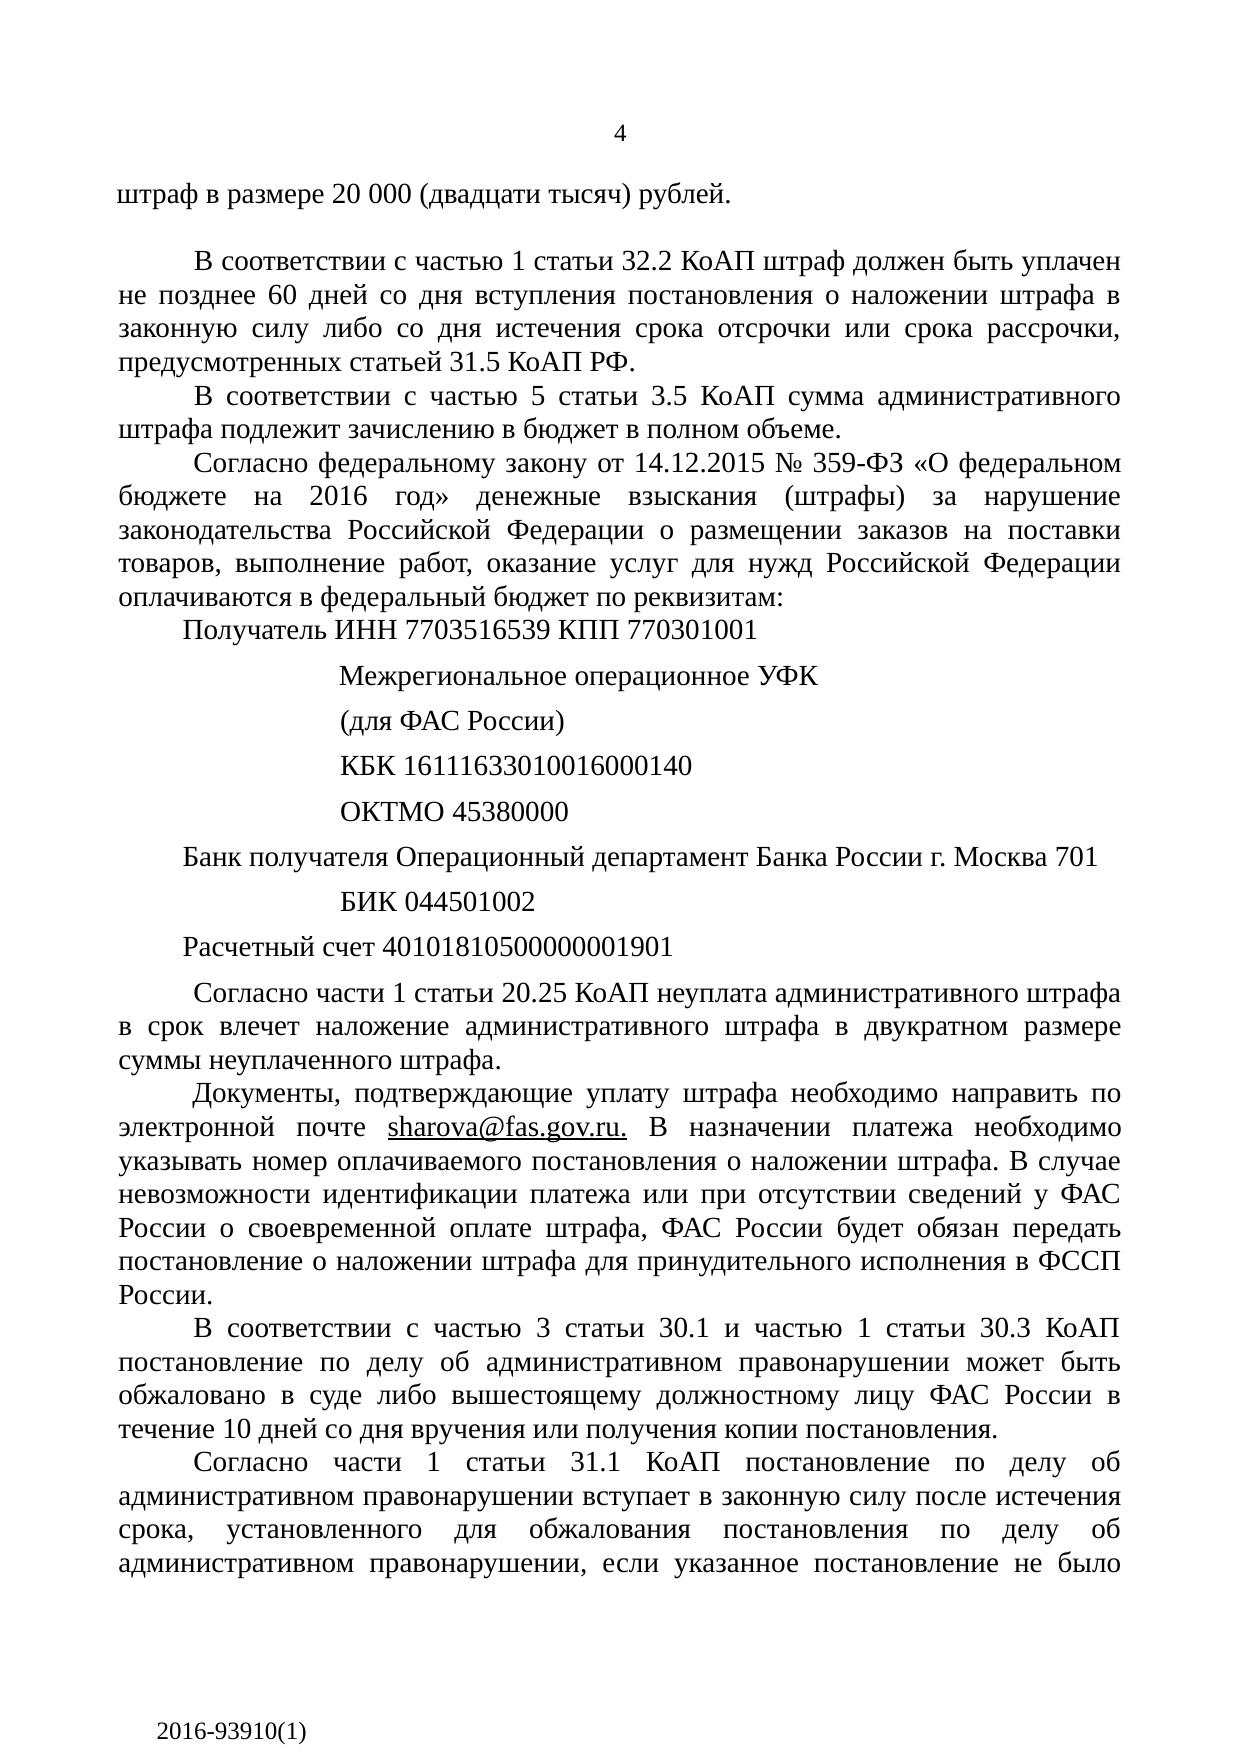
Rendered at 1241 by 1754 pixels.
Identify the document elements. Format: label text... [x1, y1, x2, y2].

text Банк получателя Операционный департамент Банка России г. Москва 701 [118, 839, 1122, 872]
text ОКТМО 45380000 [118, 794, 1122, 827]
text Межрегиональное операционное УФК [118, 658, 1122, 691]
text В соответствии с частью 3 статьи 30.1 и частью 1 статьи 30.3 КоАП постановление по делу об административном правонарушении может быть обжаловано в суде либо вышестоящему должностному лицу ФАС России в течение 10 дней со дня вручения или получения копии постановления. [118, 1310, 1122, 1444]
text В соответствии с частью 1 статьи 32.2 КоАП штраф должен быть уплачен не позднее 60 дней со дня вступления постановления о наложении штрафа в законную силу либо со дня истечения срока отсрочки или срока рассрочки, предусмотренных статьей 31.5 КоАП РФ. [118, 243, 1122, 378]
text Согласно части 1 статьи 31.1 КоАП постановление по делу об административном правонарушении вступает в законную силу после истечения срока, установленного для обжалования постановления по делу об административном правонарушении, если указанное постановление не было [118, 1444, 1122, 1579]
text Документы, подтверждающие уплату штрафа необходимо направить по электронной почте sharova@fas.gov.ru. В назначении платежа необходимо указывать номер оплачиваемого постановления о наложении штрафа. В случае невозможности идентификации платежа или при отсутствии сведений у ФАС России о своевременной оплате штрафа, ФАС России будет обязан передать постановление о наложении штрафа для принудительного исполнения в ФССП России. [118, 1076, 1122, 1310]
text В соответствии с частью 5 статьи 3.5 КоАП сумма административного штрафа подлежит зачислению в бюджет в полном объеме. [118, 378, 1122, 445]
text Расчетный счет 40101810500000001901 [118, 929, 1122, 963]
text БИК 044501002 [118, 884, 1122, 918]
list штраф в размере 20 000 (двадцати тысяч) рублей. [116, 176, 1122, 210]
text (для ФАС России) [118, 703, 1122, 737]
text Согласно федеральному закону от 14.12.2015 № 359-ФЗ «О федеральном бюджете на 2016 год» денежные взыскания (штрафы) за нарушение законодательства Российской Федерации о размещении заказов на поставки товаров, выполнение работ, оказание услуг для нужд Российской Федерации оплачиваются в федеральный бюджет по реквизитам: [118, 445, 1122, 612]
text Согласно части 1 статьи 20.25 КоАП неуплата административного штрафа в срок влечет наложение административного штрафа в двукратном размере суммы неуплаченного штрафа. [118, 975, 1122, 1076]
text КБК 16111633010016000140 [118, 748, 1122, 782]
text Получатель ИНН 7703516539 КПП 770301001 [118, 612, 1122, 646]
